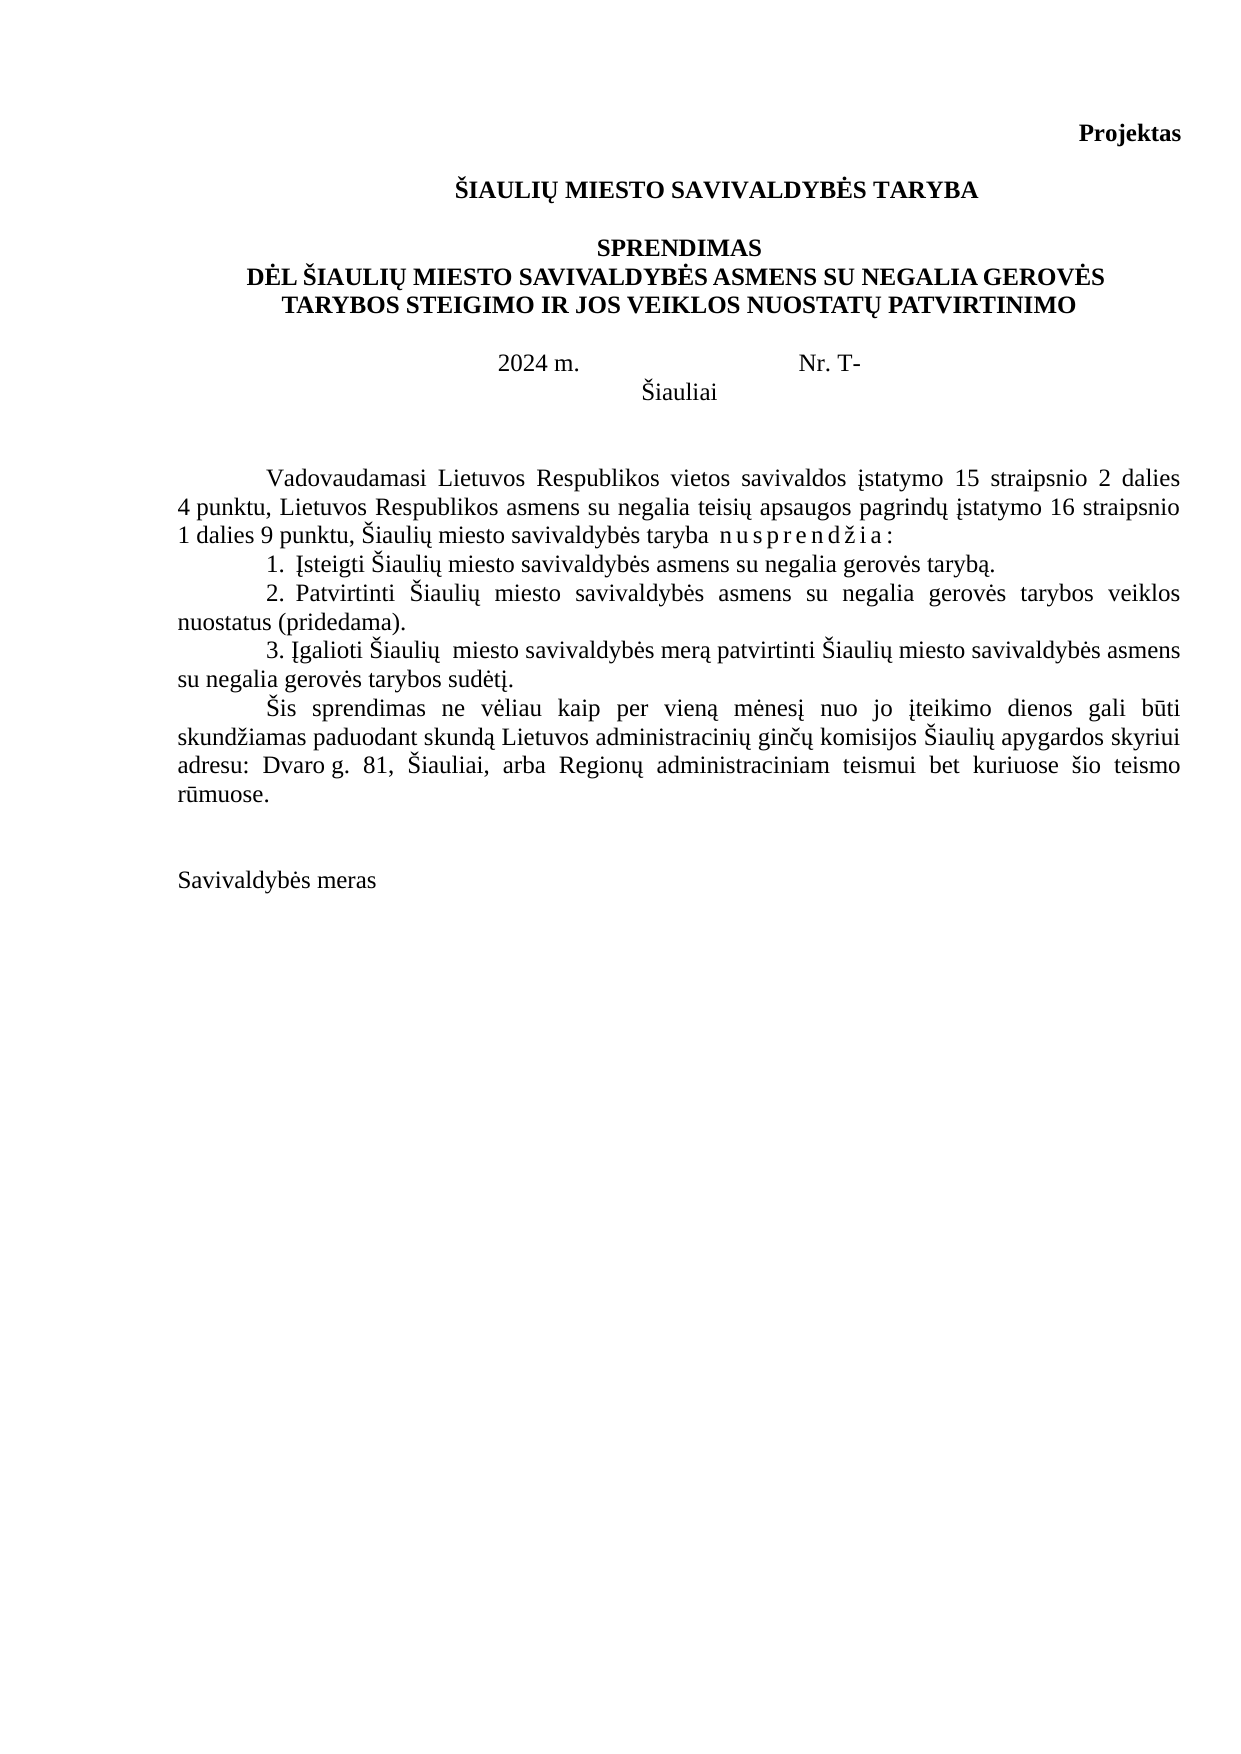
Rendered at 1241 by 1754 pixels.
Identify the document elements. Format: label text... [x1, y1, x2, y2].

text TARYBOS STEIGIMO IR JOS VEIKLOS NUOSTATŲ PATVIRTINIMO [177, 291, 1181, 319]
text 2. Patvirtinti Šiaulių miesto savivaldybės asmens su negalia gerovės tarybos veiklos nuostatus (pridedama). [177, 578, 1181, 636]
text Šis sprendimas ne vėliau kaip per vieną mėnesį nuo jo įteikimo dienos gali būti skundžiamas paduodant skundą Lietuvos administracinių ginčų komisijos Šiaulių apygardos skyriui adresu: Dvaro g. 81, Šiauliai, arba Regionų administraciniam teismui bet kuriuose šio teismo rūmuose. [177, 693, 1181, 808]
subtitle ŠIAULIŲ MIESTO SAVIVALDYBĖS TARYBA [177, 176, 1181, 204]
text Šiauliai [177, 377, 1181, 406]
text Savivaldybės meras [177, 866, 1181, 894]
text SPRENDIMAS [177, 233, 1181, 262]
text 3. Įgalioti Šiaulių miesto savivaldybės merą patvirtinti Šiaulių miesto savivaldybės asmens su negalia gerovės tarybos sudėtį. [177, 636, 1181, 693]
text DĖL ŠIAULIŲ MIESTO SAVIVALDYBĖS ASMENS SU NEGALIA GEROVĖS [177, 262, 1181, 291]
text Vadovaudamasi Lietuvos Respublikos vietos savivaldos įstatymo 15 straipsnio 2 dalies 4 punktu, Lietuvos Respublikos asmens su negalia teisių apsaugos pagrindų įstatymo 16 straipsnio 1 dalies 9 punktu, Šiaulių miesto savivaldybės taryba nusprendžia: [177, 463, 1181, 549]
text 1. Įsteigti Šiaulių miesto savivaldybės asmens su negalia gerovės tarybą. [266, 549, 1181, 578]
subtitle Projektas [192, 118, 1181, 147]
text 2024 m. Nr. T- [177, 348, 1181, 377]
